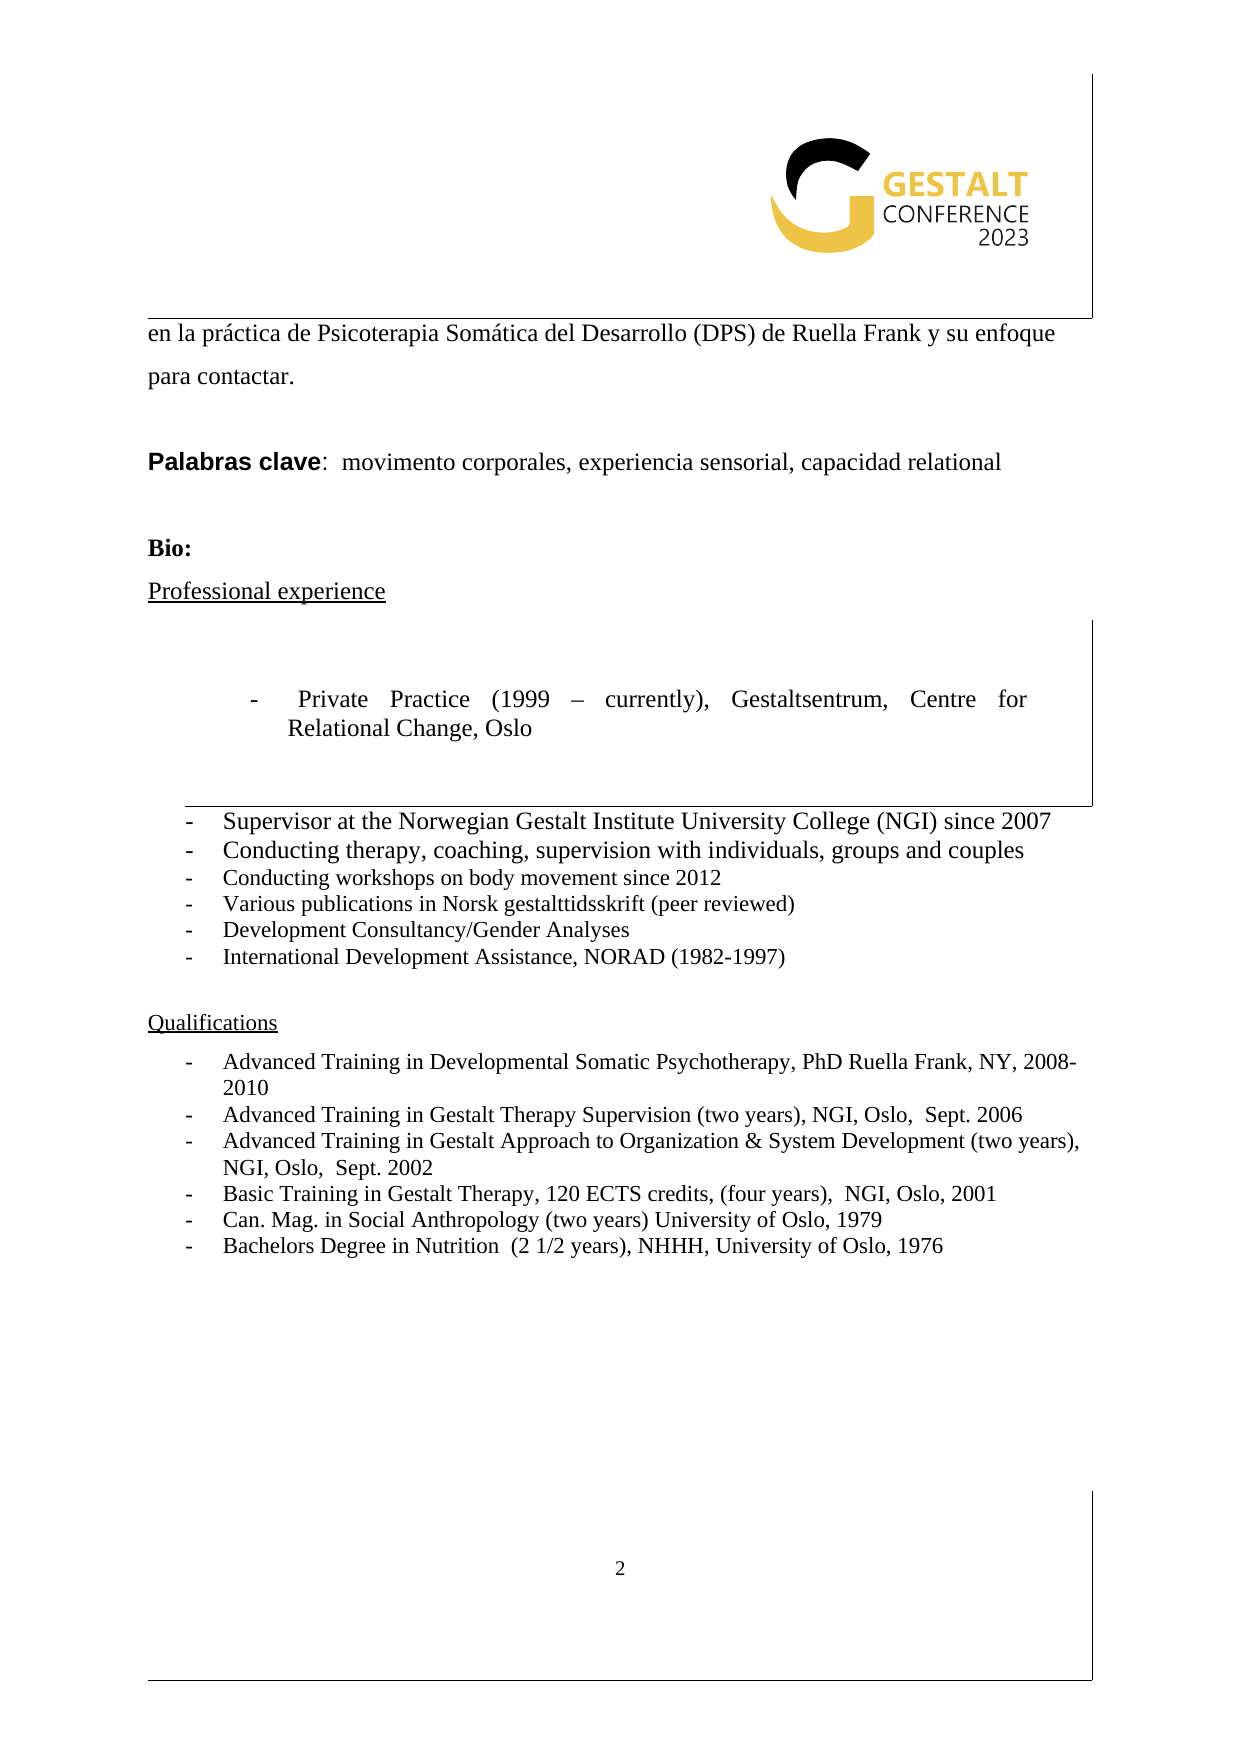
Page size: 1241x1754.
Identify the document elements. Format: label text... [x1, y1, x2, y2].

text Bio: [148, 533, 1092, 562]
text en la práctica de Psicoterapia Somática del Desarrollo (DPS) de Ruella Frank y su enfoque para contactar. [148, 318, 1092, 389]
text Qualifications [148, 1009, 1092, 1035]
list Conducting therapy, coaching, supervision with individuals, groups and couples [185, 835, 1092, 864]
list Private Practice (1999 – currently), Gestaltsentrum, Centre for Relational Change, Oslo [185, 619, 1092, 806]
list Basic Training in Gestalt Therapy, 120 ECTS credits, (four years), NGI, Oslo, 2001 [185, 1180, 1092, 1206]
text Professional experience [148, 576, 1092, 605]
list International Development Assistance, NORAD (1982-1997) [185, 943, 1092, 969]
text Palabras clave: movimento corporales, experiencia sensorial, capacidad relational [148, 447, 1092, 476]
list Various publications in Norsk gestalttidsskrift (peer reviewed) [185, 890, 1092, 916]
list Bachelors Degree in Nutrition (2 1/2 years), NHHH, University of Oslo, 1976 [185, 1233, 1092, 1259]
list Can. Mag. in Social Anthropology (two years) University of Oslo, 1979 [185, 1206, 1092, 1233]
list Advanced Training in Gestalt Approach to Organization & System Development (two years), NGI, Oslo, Sept. 2002 [185, 1127, 1092, 1180]
list Development Consultancy/Gender Analyses [185, 916, 1092, 943]
list Conducting workshops on body movement since 2012 [185, 864, 1092, 890]
list Supervisor at the Norwegian Gestalt Institute University College (NGI) since 2007 [185, 806, 1092, 835]
list Advanced Training in Gestalt Therapy Supervision (two years), NGI, Oslo, Sept. 2006 [185, 1101, 1092, 1127]
list Advanced Training in Developmental Somatic Psychotherapy, PhD Ruella Frank, NY, 2008-2010 [185, 1048, 1092, 1101]
